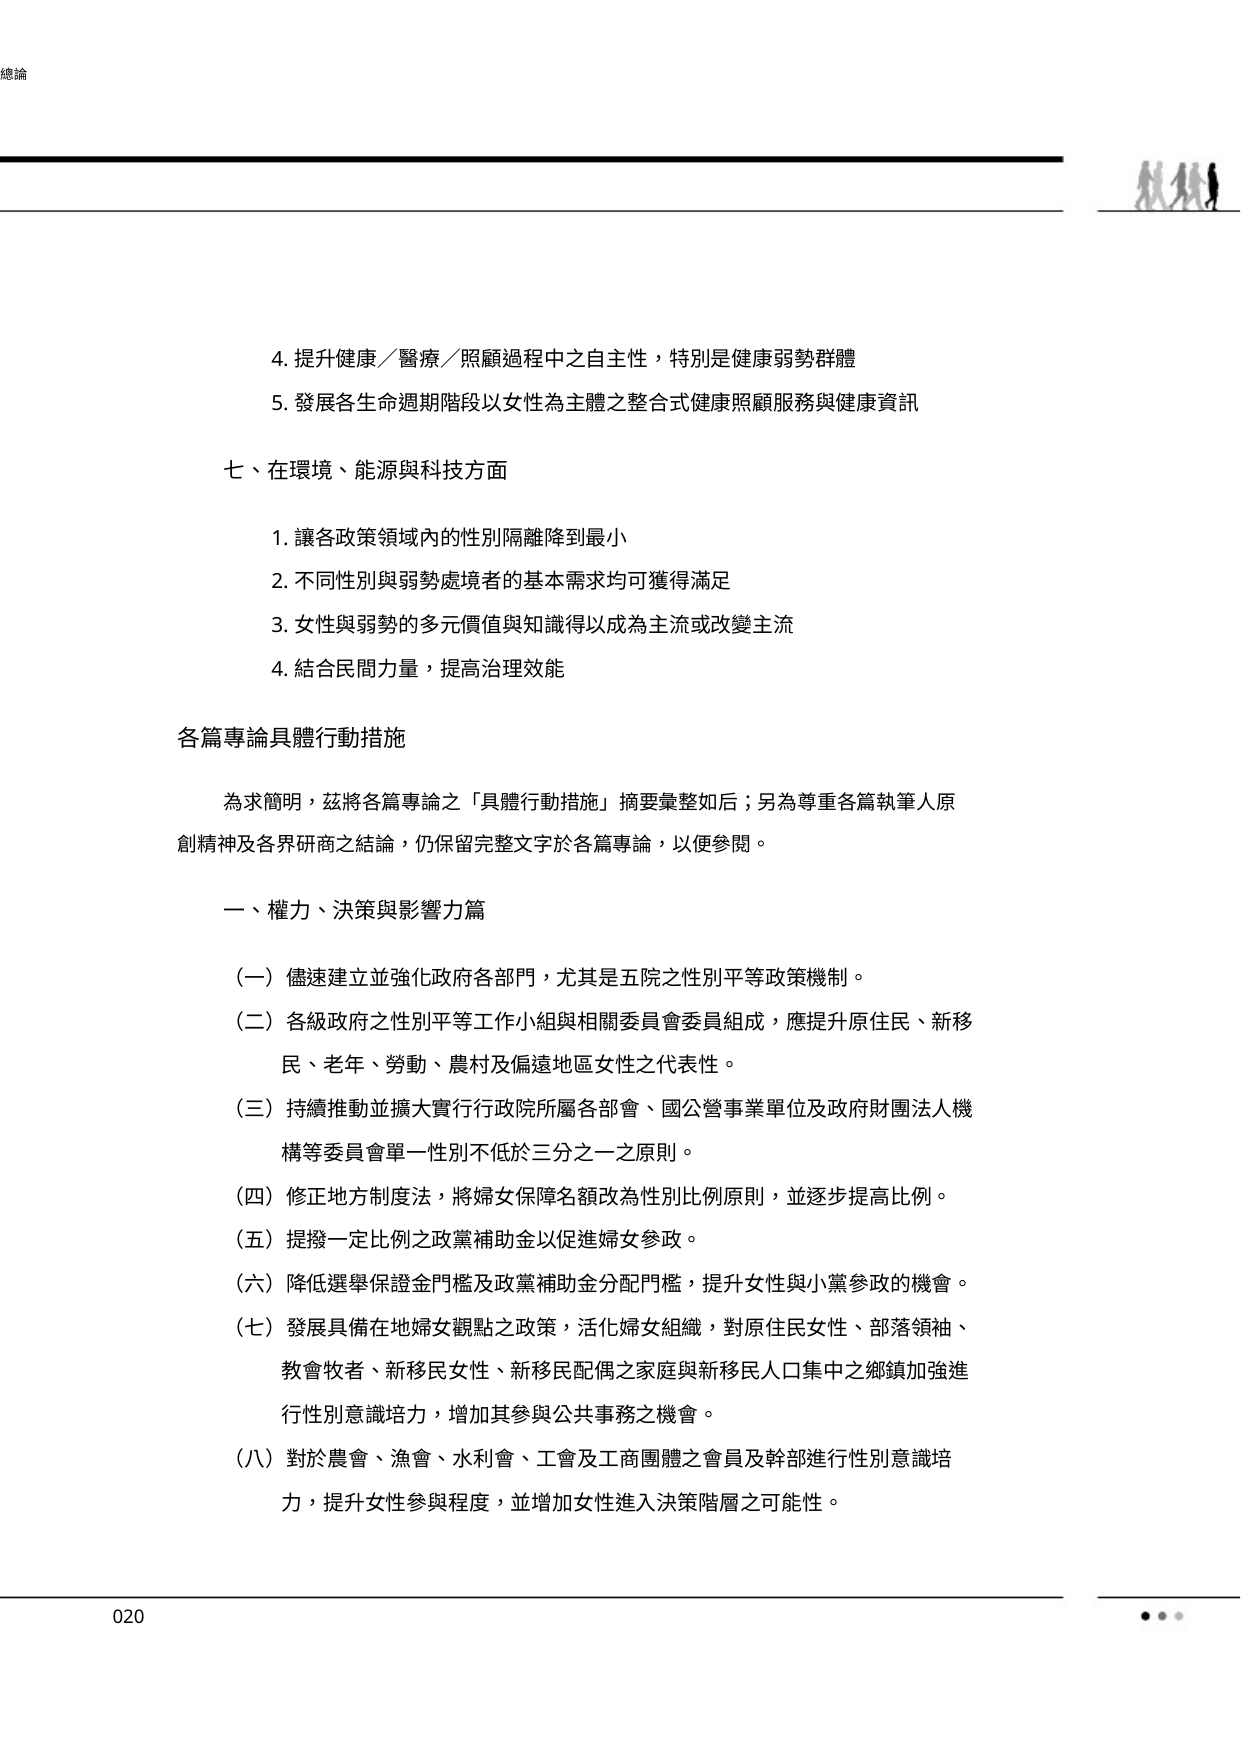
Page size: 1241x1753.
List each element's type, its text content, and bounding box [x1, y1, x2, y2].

text （六）降低選舉保證金門檻及政黨補助金分配門檻，提升女性與小黨參政的機會。 [223, 1267, 1127, 1297]
text （二）各級政府之性別平等工作小組與相關委員會委員組成，應提升原住民、新移 [223, 1005, 1138, 1035]
text 行性別意識培力，增加其參與公共事務之機會。 [177, 1398, 851, 1429]
text 4. 提升健康／醫療／照顧過程中之自主性，特別是健康弱勢群體 [271, 342, 1001, 373]
text （八）對於農會、漁會、水利會、工會及工商團體之會員及幹部進行性別意識培 [223, 1442, 1138, 1472]
text 一、權力、決策與影響力篇 [223, 893, 590, 925]
text 構等委員會單一性別不低於三分之一之原則。 [177, 1136, 828, 1166]
text 民、老年、勞動、農村及偏遠地區女性之代表性。 [177, 1049, 874, 1079]
text 1. 讓各政策領域內的性別隔離降到最小 [271, 521, 748, 551]
text 020 [112, 1604, 218, 1629]
text （五）提撥一定比例之政黨補助金以促進婦女參政。 [223, 1223, 828, 1254]
text 各篇專論具體行動措施 [177, 719, 522, 753]
text 為求簡明，茲將各篇專論之「具體行動措施」摘要彙整如后；另為尊重各篇執筆人原 [223, 787, 1138, 816]
text 力，提升女性參與程度，並增加女性進入決策階層之可能性。 [177, 1486, 989, 1516]
text （三）持續推動並擴大實行行政院所屬各部會、國公營事業單位及政府財團法人機 [223, 1092, 1138, 1123]
text 七、在環境、能源與科技方面 [223, 453, 614, 485]
text 4. 結合民間力量，提高治理效能 [271, 652, 679, 682]
text 創精神及各界研商之結論，仍保留完整文字於各篇專論，以便參閱。 [177, 828, 930, 857]
text （四）修正地方制度法，將婦女保障名額改為性別比例原則，並逐步提高比例。 [223, 1180, 1104, 1210]
text 3. 女性與弱勢的多元價值與知識得以成為主流或改變主流 [271, 608, 932, 639]
text （七）發展具備在地婦女觀點之政策，活化婦女組織，對原住民女性、部落領袖、 [223, 1311, 1138, 1341]
text （一）儘速建立並強化政府各部門，尤其是五院之性別平等政策機制。 [223, 961, 1012, 991]
text 5. 發展各生命週期階段以女性為主體之整合式健康照顧服務與健康資訊 [271, 386, 1070, 417]
text 教會牧者、新移民女性、新移民配偶之家庭與新移民人口集中之鄉鎮加強進 [177, 1355, 1137, 1385]
text 2. 不同性別與弱勢處境者的基本需求均可獲得滿足 [271, 565, 863, 595]
